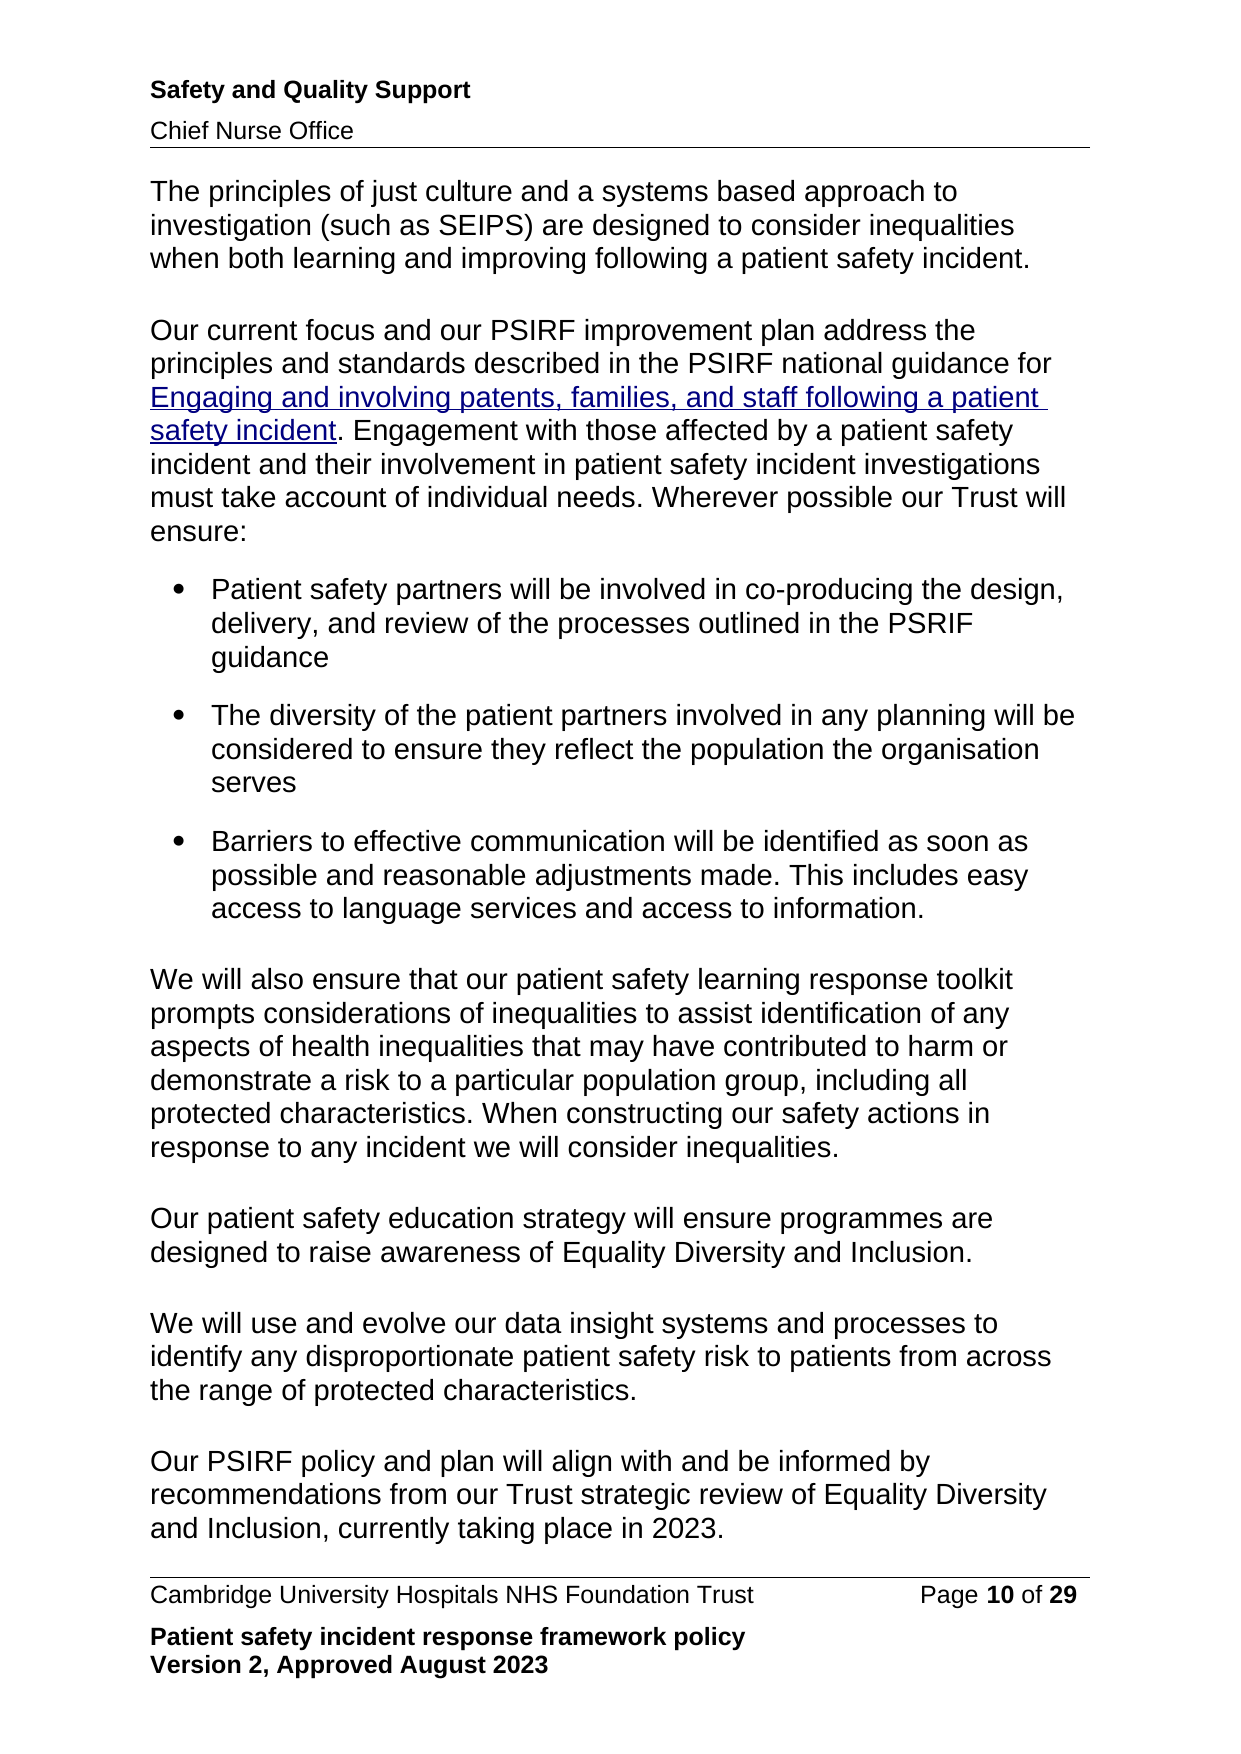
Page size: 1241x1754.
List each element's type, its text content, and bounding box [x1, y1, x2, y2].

list Barriers to effective communication will be identified as soon as possible and reasonable adjustments made. This includes easy access to language services and access to information. [174, 824, 1090, 925]
text We will use and evolve our data insight systems and processes to identify any disproportionate patient safety risk to patients from across the range of protected characteristics. [150, 1306, 1090, 1406]
text Our patient safety education strategy will ensure programmes are designed to raise awareness of Equality Diversity and Inclusion. [150, 1201, 1090, 1268]
list The diversity of the patient partners involved in any planning will be considered to ensure they reflect the population the organisation serves [174, 698, 1090, 799]
text The principles of just culture and a systems based approach to investigation (such as SEIPS) are designed to consider inequalities when both learning and improving following a patient safety incident. [150, 174, 1090, 275]
list Patient safety partners will be involved in co-producing the design, delivery, and review of the processes outlined in the PSRIF guidance [174, 572, 1090, 673]
text We will also ensure that our patient safety learning response toolkit prompts considerations of inequalities to assist identification of any aspects of health inequalities that may have contributed to harm or demonstrate a risk to a particular population group, including all protected characteristics. When constructing our safety actions in response to any incident we will consider inequalities. [150, 962, 1090, 1164]
text Our current focus and our PSIRF improvement plan address the principles and standards described in the PSIRF national guidance for Engaging and involving patents, families, and staff following a patient safety incident. Engagement with those affected by a patient safety incident and their involvement in patient safety incident investigations must take account of individual needs. Wherever possible our Trust will ensure: [150, 313, 1090, 547]
text Our PSIRF policy and plan will align with and be informed by recommendations from our Trust strategic review of Equality Diversity and Inclusion, currently taking place in 2023. [150, 1444, 1090, 1544]
